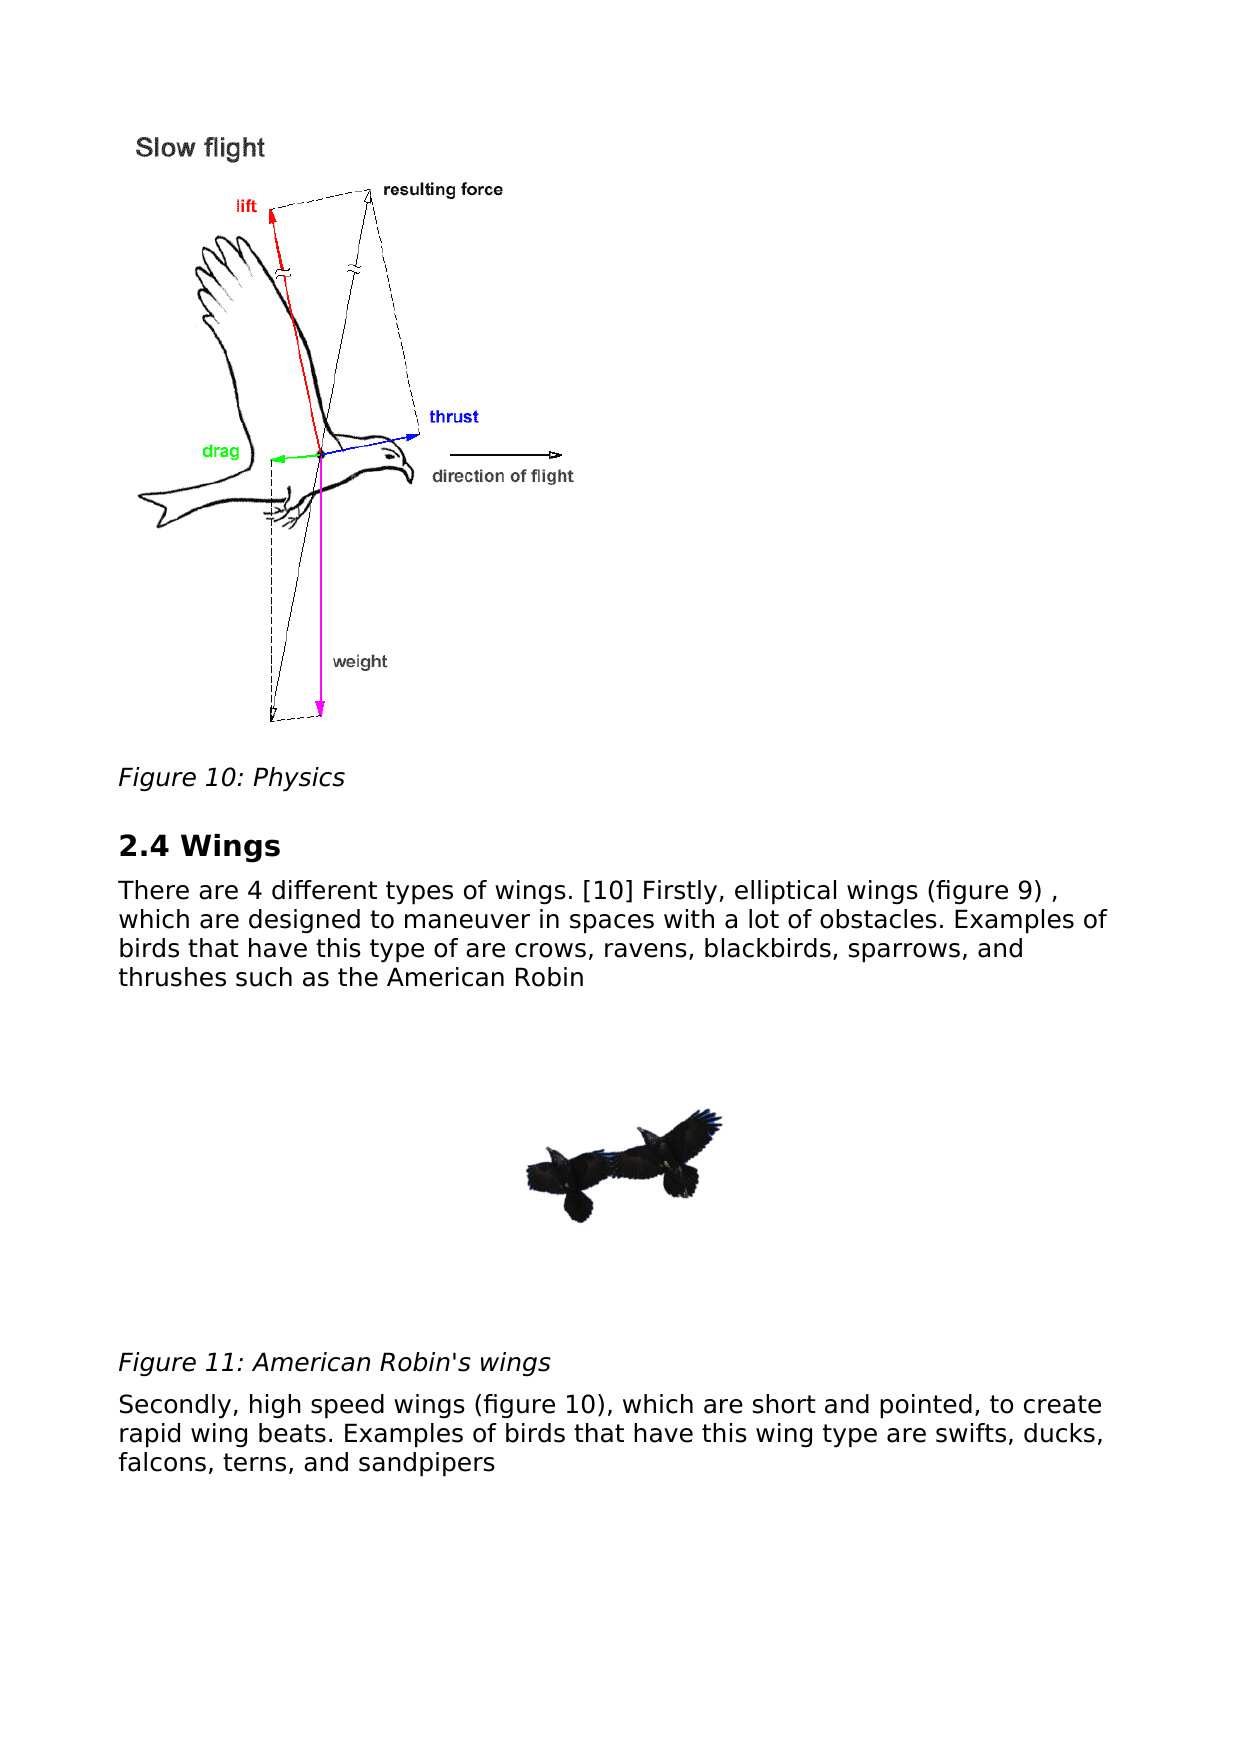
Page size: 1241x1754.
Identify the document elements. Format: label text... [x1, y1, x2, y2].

text There are 4 different types of wings. [10] Firstly, elliptical wings (figure 9) , which are designed to maneuver in spaces with a lot of obstacles. Examples of birds that have this type of are crows, ravens, blackbirds, sparrows, and thrushes such as the American Robin [118, 876, 1122, 992]
text Figure 10: Physics [118, 763, 1122, 792]
subtitle 2.4 Wings [118, 829, 1122, 863]
picture [118, 118, 587, 751]
text Figure 11: American Robin's wings [118, 1349, 1122, 1378]
text Secondly, high speed wings (figure 10), which are short and pointed, to create rapid wing beats. Examples of birds that have this wing type are swifts, ducks, falcons, terns, and sandpipers [118, 1390, 1122, 1478]
picture [463, 1005, 777, 1307]
